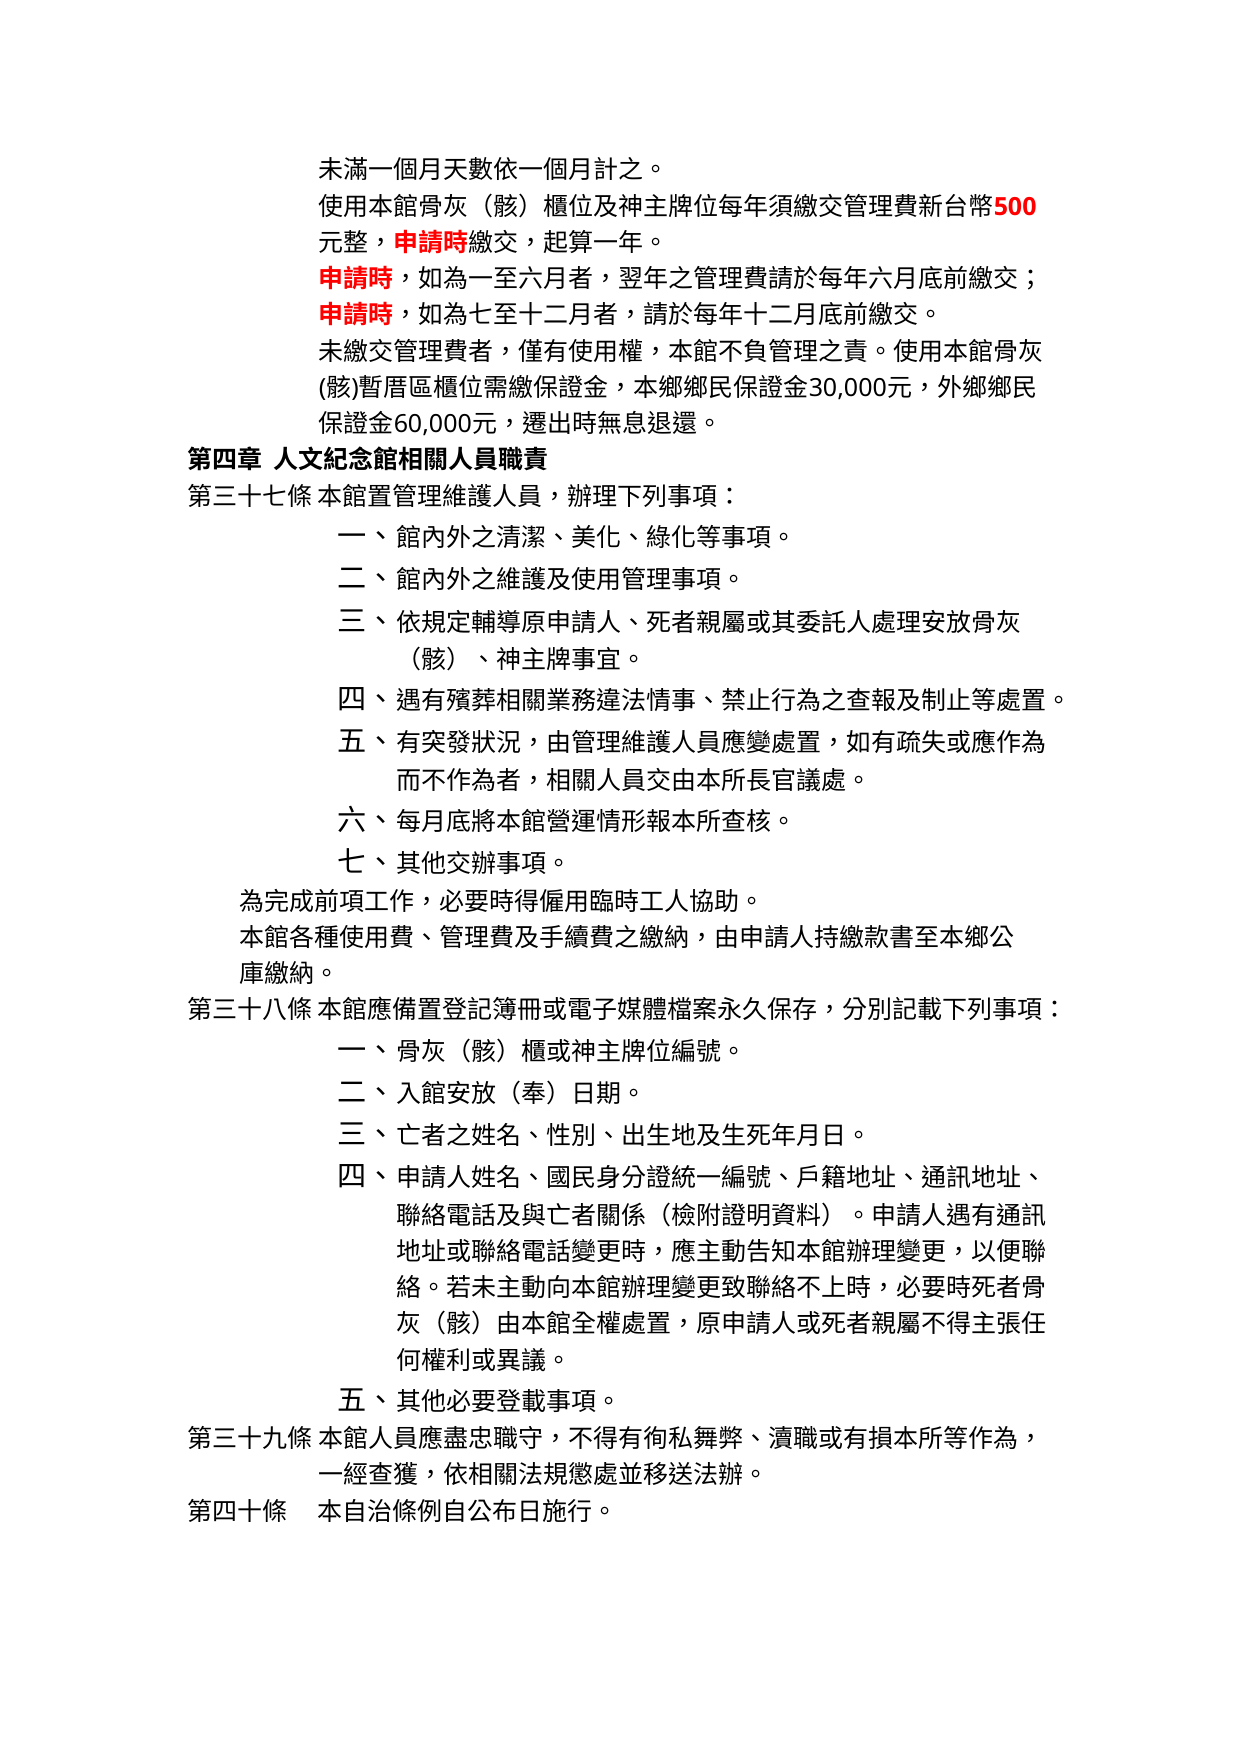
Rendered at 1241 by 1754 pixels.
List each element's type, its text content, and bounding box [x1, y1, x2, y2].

list 亡者之姓名、性別、出生地及生死年月日。 [337, 1111, 1053, 1153]
list 本館應備置登記簿冊或電子媒體檔案永久保存，分別記載下列事項： [187, 990, 1053, 1026]
text 第四章 人文紀念館相關人員職責 [187, 440, 1053, 476]
text 庫繳納。 [187, 953, 1053, 990]
text 為完成前項工作，必要時得僱用臨時工人協助。 [187, 881, 1053, 917]
list 其他必要登載事項。 [337, 1376, 1053, 1419]
list 其他交辦事項。 [337, 839, 1053, 881]
list 本館置管理維護人員，辦理下列事項： [187, 476, 1053, 512]
text 範例：依本鄉條件暫厝滿一年2個月3天，則6,000/12個月*3月收費，未滿一個月天數依一個月計之。 使用本館骨灰（骸）櫃位及神主牌位每年須繳交管理費新台幣500元整，申請時繳交，起算一年。 申請時，如為一至六月者，翌年之管理費請於每年六月底前繳交；申請時，如為七至十二月者，請於每年十二月底前繳交。 未繳交管理費者，僅有使用權，本館不負管理之責。使用本館骨灰(骸)暫厝區櫃位需繳保證金，本鄉鄉民保證金30,000元，外鄉鄉民保證金60,000元，遷出時無息退還。 [318, 150, 1053, 440]
list 館內外之維護及使用管理事項。 [337, 555, 1053, 597]
list 骨灰（骸）櫃或神主牌位編號。 [337, 1026, 1053, 1068]
list 本自治條例自公布日施行。 [187, 1491, 1053, 1527]
list 有突發狀況，由管理維護人員應變處置，如有疏失或應作為而不作為者，相關人員交由本所長官議處。 [337, 718, 1053, 796]
list 依規定輔導原申請人、死者親屬或其委託人處理安放骨灰（骸）、神主牌事宜。 [337, 597, 1053, 676]
list 館內外之清潔、美化、綠化等事項。 [337, 512, 1053, 555]
list 每月底將本館營運情形報本所查核。 [337, 796, 1053, 839]
list 本館人員應盡忠職守，不得有徇私舞弊、瀆職或有損本所等作為，一經查獲，依相關法規懲處並移送法辦。 [187, 1419, 1053, 1491]
list 申請人姓名、國民身分證統一編號、戶籍地址、通訊地址、聯絡電話及與亡者關係（檢附證明資料）。申請人遇有通訊地址或聯絡電話變更時，應主動告知本館辦理變更，以便聯絡。若未主動向本館辦理變更致聯絡不上時，必要時死者骨灰（骸）由本館全權處置，原申請人或死者親屬不得主張任何權利或異議。 [337, 1153, 1053, 1376]
list 入館安放（奉）日期。 [337, 1068, 1053, 1111]
list 遇有殯葬相關業務違法情事、禁止行為之查報及制止等處置。 [337, 676, 1053, 718]
text 本館各種使用費、管理費及手續費之繳納，由申請人持繳款書至本鄉公 [187, 917, 1053, 953]
